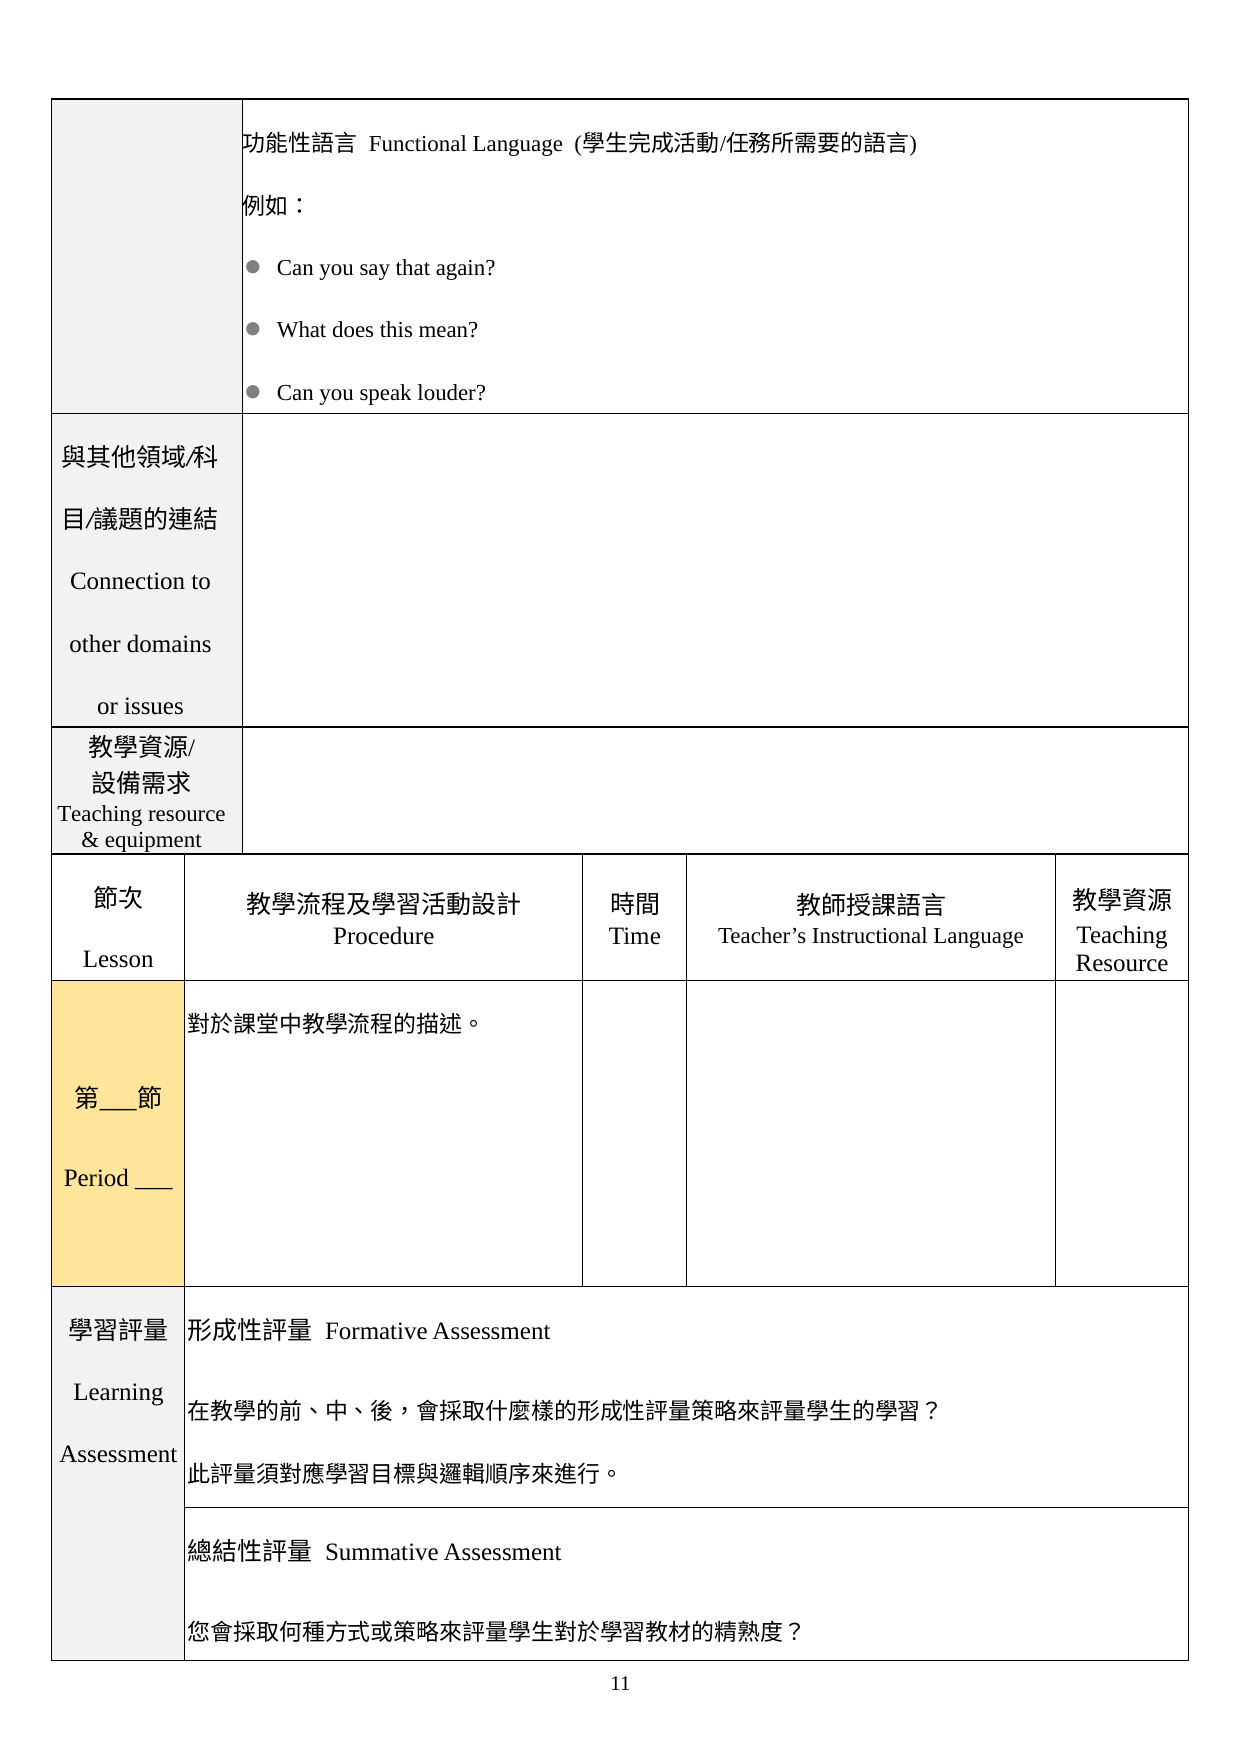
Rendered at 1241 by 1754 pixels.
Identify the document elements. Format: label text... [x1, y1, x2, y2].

table_cell 學習評量 Learning Assessment [52, 1287, 184, 1660]
table_cell 功能性語言 Functional Language (學生完成活動/任務所需要的語言) 例如： Can you say that again? What does this mean? Can you speak louder? [243, 100, 1188, 413]
table_header 教學流程及學習活動設計 Procedure [185, 855, 582, 980]
table_cell 對於課堂中教學流程的描述。 [185, 981, 582, 1286]
table_cell [52, 100, 242, 413]
table_header 時間 Time [583, 855, 686, 980]
table_cell [243, 414, 1188, 726]
table_cell [687, 981, 1055, 1286]
table_cell 形成性評量 Formative Assessment 在教學的前、中、後，會採取什麼樣的形成性評量策略來評量學生的學習？ 此評量須對應學習目標與邏輯順序來進行。 [185, 1287, 1188, 1507]
table_cell 教學資源/ 設備需求 Teaching resource & equipment [52, 728, 242, 853]
table_header 教師授課語言 Teacher’s Instructional Language [687, 855, 1055, 980]
table_cell [583, 981, 686, 1286]
table_cell [243, 728, 1188, 853]
table_header 教學資源 Teaching Resource [1056, 855, 1188, 980]
table_cell 與其他領域/科 目/議題的連結 Connection to other domains or issues [52, 414, 242, 726]
table_header 節次 Lesson [52, 855, 184, 980]
table_cell 第___節 Period ___ [52, 981, 184, 1286]
table_cell 總結性評量 Summative Assessment 您會採取何種方式或策略來評量學生對於學習教材的精熟度？ [185, 1508, 1188, 1660]
table_cell [1056, 981, 1188, 1286]
